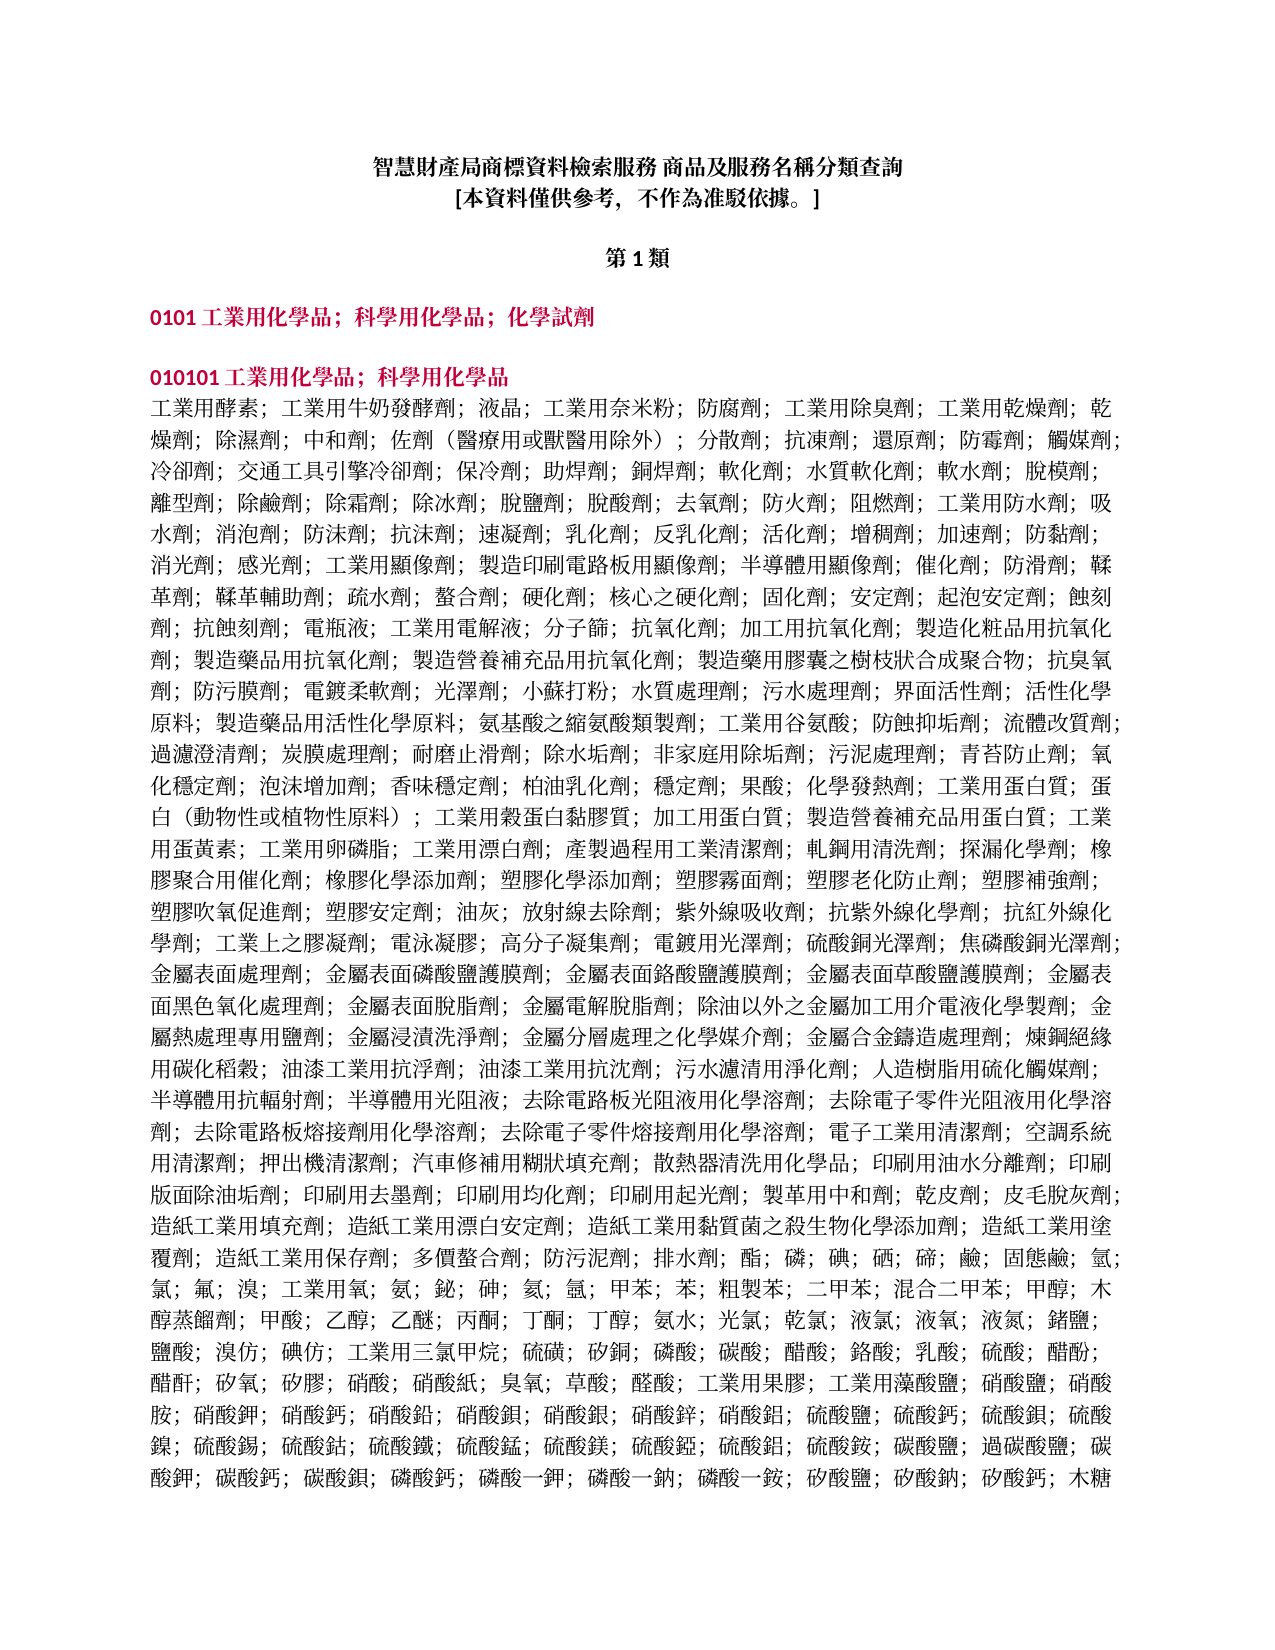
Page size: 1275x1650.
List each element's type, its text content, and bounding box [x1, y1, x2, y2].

text 工業用酵素；工業用牛奶發酵劑；液晶；工業用奈米粉；防腐劑；工業用除臭劑；工業用乾燥劑；乾燥劑；除濕劑；中和劑；佐劑（醫療用或獸醫用除外）；分散劑；抗凍劑；還原劑；防霉劑；觸媒劑；冷卻劑；交通工具引擎冷卻劑；保冷劑；助焊劑；銅焊劑；軟化劑；水質軟化劑；軟水劑；脫模劑；離型劑；除鹼劑；除霜劑；除冰劑；脫鹽劑；脫酸劑；去氧劑；防火劑；阻燃劑；工業用防水劑；吸水劑；消泡劑；防沫劑；抗沫劑；速凝劑；乳化劑；反乳化劑；活化劑；增稠劑；加速劑；防黏劑；消光劑；感光劑；工業用顯像劑；製造印刷電路板用顯像劑；半導體用顯像劑；催化劑；防滑劑；鞣革劑；鞣革輔助劑；疏水劑；螯合劑；硬化劑；核心之硬化劑；固化劑；安定劑；起泡安定劑；蝕刻劑；抗蝕刻劑；電瓶液；工業用電解液；分子篩；抗氧化劑；加工用抗氧化劑；製造化粧品用抗氧化劑；製造藥品用抗氧化劑；製造營養補充品用抗氧化劑；製造藥用膠囊之樹枝狀合成聚合物；抗臭氧劑；防污膜劑；電鍍柔軟劑；光澤劑；小蘇打粉；水質處理劑；污水處理劑；界面活性劑；活性化學原料；製造藥品用活性化學原料；氨基酸之縮氨酸類製劑；工業用谷氨酸；防蝕抑垢劑；流體改質劑；過濾澄清劑；炭膜處理劑；耐磨止滑劑；除水垢劑；非家庭用除垢劑；污泥處理劑；青苔防止劑；氧化穩定劑；泡沫增加劑；香味穩定劑；柏油乳化劑；穩定劑；果酸；化學發熱劑；工業用蛋白質；蛋白（動物性或植物性原料）；工業用穀蛋白黏膠質；加工用蛋白質；製造營養補充品用蛋白質；工業用蛋黃素；工業用卵磷脂；工業用漂白劑；產製過程用工業清潔劑；軋鋼用清洗劑；探漏化學劑；橡膠聚合用催化劑；橡膠化學添加劑；塑膠化學添加劑；塑膠霧面劑；塑膠老化防止劑；塑膠補強劑；塑膠吹氧促進劑；塑膠安定劑；油灰；放射線去除劑；紫外線吸收劑；抗紫外線化學劑；抗紅外線化學劑；工業上之膠凝劑；電泳凝膠；高分子凝集劑；電鍍用光澤劑；硫酸銅光澤劑；焦磷酸銅光澤劑；金屬表面處理劑；金屬表面磷酸鹽護膜劑；金屬表面鉻酸鹽護膜劑；金屬表面草酸鹽護膜劑；金屬表面黑色氧化處理劑；金屬表面脫脂劑；金屬電解脫脂劑；除油以外之金屬加工用介電液化學製劑；金屬熱處理專用鹽劑；金屬浸漬洗淨劑；金屬分層處理之化學媒介劑；金屬合金鑄造處理劑；煉鋼絕緣用碳化稻穀；油漆工業用抗浮劑；油漆工業用抗沈劑；污水濾清用淨化劑；人造樹脂用硫化觸媒劑；半導體用抗輻射劑；半導體用光阻液；去除電路板光阻液用化學溶劑；去除電子零件光阻液用化學溶劑；去除電路板熔接劑用化學溶劑；去除電子零件熔接劑用化學溶劑；電子工業用清潔劑；空調系統用清潔劑；押出機清潔劑；汽車修補用糊狀填充劑；散熱器清洗用化學品；印刷用油水分離劑；印刷版面除油垢劑；印刷用去墨劑；印刷用均化劑；印刷用起光劑；製革用中和劑；乾皮劑；皮毛脫灰劑；造紙工業用填充劑；造紙工業用漂白安定劑；造紙工業用黏質菌之殺生物化學添加劑；造紙工業用塗覆劑；造紙工業用保存劑；多價螯合劑；防污泥劑；排水劑；酯；磷；碘；硒；碲；鹼；固態鹼；氫；氯；氟；溴；工業用氧；氨；鉍；砷；氦；氬；甲苯；苯；粗製苯；二甲苯；混合二甲苯；甲醇；木醇蒸餾劑；甲酸；乙醇；乙醚；丙酮；丁酮；丁醇；氨水；光氯；乾氯；液氯；液氧；液氮；鍺鹽；鹽酸；溴仿；碘仿；工業用三氯甲烷；硫磺；矽銅；磷酸；碳酸；醋酸；鉻酸；乳酸；硫酸；醋酚；醋酐；矽氧；矽膠；硝酸；硝酸紙；臭氧；草酸；醛酸；工業用果膠；工業用藻酸鹽；硝酸鹽；硝酸胺；硝酸鉀；硝酸鈣；硝酸鉛；硝酸鋇；硝酸銀；硝酸鋅；硝酸鋁；硫酸鹽；硫酸鈣；硫酸鋇；硫酸鎳；硫酸錫；硫酸鈷；硫酸鐵；硫酸錳；硫酸鎂；硫酸錏；硫酸鋁；硫酸銨；碳酸鹽；過碳酸鹽；碳酸鉀；碳酸鈣；碳酸鋇；磷酸鈣；磷酸一鉀；磷酸一鈉；磷酸一銨；矽酸鹽；矽酸鈉；矽酸鈣；木糖醇；麥牙醇；赤鮮醇；脂肪酸；赤銅酸；山梨酸；氯氟酸；矽氟酸；水楊酸；檸檬酸；丙烯酸；苯甲酸；葡萄醛酸；氯化醋酸；聚醯胺酸；安息香酸；三氯代醋酸；環乙胺磺酸；氧化鈦；氧化鋁；氧化鋇；氧化鋇紙；氧化鈣；氧化鎳；氧化鎂；氧化錫；氮化鈦；氮化鋁；氮化矽；氮化硼；碳化矽（原料）；氟化鈉；氟化鋁；氟化鈣；氰化鈉；氰化鋅；氯甲烷；氯乙烯；氯丙烯；氯化鎂；氯化鈣；氯化碳；氯酸鈉；氯酸鋇；苯乙烯；石墨烯；溴化鈉；硫化鎘；異丁醇；鍺酸鉍；醋酸酐；醋酸鈉；雙烯酮；吊白塊；纖維素；乙二醇醚；二氧化碳；工業用二氧化碳；二氧化錳；三氯乙烯；氯化乙烷；氯化丙烷；醋酸乙酯；氫氧化鋇；氫氧化鈉；氫氧化鋁；氫氧化鎂；氫氧化鉀；氯化銨精；聚烷二醇；聚乙二醇；聚乙烯醇；脂肪醇酯；次氯酸鈉；氟矽酸鈉；焦磷酸鈉；偏矽酸鈉；對二乙苯；合成甘油；纖維素醚；二氯氟甲烷；三氯氟甲烷；三氯三氟乙烷；氯氟化甲烷；氯氟化乙烷；二氯代甲烷；三聚磷酸鈉；三氯四氟乙烷；三硬脂酸甘油酯；酸甲基纖維素醚；氟氯化亞甲基；脂肪酸醯胺；苯甲酸二乙二酯；酸丁酯；固結防止劑；矽酸鋁；矽酸鎂；一氧化碳；二氯化硼；氖；氙；氡；氪；硼酸；冷媒；工業用酒精；工業用除油劑；工業用凝集劑；導熱膏；合成樹脂加工化學助劑；帶電防止劑；羥乙基纖維素；羧甲基纖維素；氯化鐵；活性碳；月桂酸；羊脂酸；肉荳蔻酸；辛酸；油酸；軟脂酸；硬脂酸；金屬化學處理劑；纖維素乙酸酯；工業用抗發泡劑；氮；解凍劑；造紙工業用滯留劑；反應促進劑；橡膠強化劑；硼酸鹽；腐蝕抑制劑；製造油漆用之乾燥劑；酸味劑；重水；工業用蒸餾水；蒸餾水；水箱防熱劑；工業用冷凍劑；工業製程用去垢劑；金屬回火劑；異氰酸酯；保濕劑；油田工業用油性鑽液；工業用廢水處理劑；廢水處理用微藻；工業用去污劑；工業用鹽；氧化劑；工業用澱粉；工業用澱粉酶；金屬電鍍用乾精；無機鹽；半導體工業之浸蝕劑；定型劑；塑膠表面處理劑；工業用碳黑；凝結劑；化學凝結劑；聚氯化鋁；明礬；煞車零件清洗劑；電氣零件清洗劑；銻；三氧化銻；醋酸銻；銻酸鈉；硫化銻；氯化鋅；氯化銨；氯化銨溶液；氯化錫；氯化亞錫；硫酸亞錫；錫酸鈉；錫酸鉀；硝酸鈉；硝酸鎳；增塑劑；塑化劑；光阻劑；塑膠工業用化學品；除氯劑；增酸劑；水箱測漏劑；汽車板金螢光測漏劑；引擎測漏劑；聚合凝結劑；引擎冷卻劑；炭黑（顏料除外）；一氧化二氮；氧化亞氮（笑氣）；乙二醇；乙烷；丁烯醛；二苯硫脲；二氯化錫；工業用二氧化鈦；工業用化學品；錫膏；污染處理用化學品；工業用甘油；工業用白堅木；工業用同位素；工業用明膠；工業用黃蓍膠；工業用的加熱處理促進劑；工業用金屬肥皂；工業用增艷化學品；工業用炭黑；工業用苯酚；工業用百里香酚；工業用氧化鈷；工業用氨（揮發性鹼）；工業用烤樹皮；工業用紅樹皮；工業用馬鈴薯粉；工業用氫氧化鈉；工業用脫水劑；工業用脫色劑；工業用軟化劑；工業用揮發性鹼（氨）；工業用貴金屬鹽；工業用碘化物；工業用鹼性碘化物；工業用硼酸；工業用葡萄糖；工業用乳糖；乳糖（原料）；工業用酪蛋白；製造藥品用茶萃取物；製造化粧品用茶萃取物；工業用膠原蛋白；製造藥品用維他命；製造營養補充品用維他命；製造化粧品用維他命；除精油外之製造化粧品用植物萃取物；除精油外之製造藥品用植物萃取物；工業用磁性流體；工業用腐蝕劑；工業用樟腦；工業用穀粉；穀類處理過程中的工業用副產物；工業用麵粉；工業用固態氣體；工業用樹薯粉；工業用檸檬酸；工業用纖維素酯；工業用纖維素醚；工業產製過程用清潔劑；丹寧；鞣料木；丹寧酸；五倍子；沒食子；分離劑；化學用甲醛；化學用重碳酸鹼；化學用硫磺；化學用亞硝酸鉍；化學用溴；化學用碘；化學用酵素；科學用酵母；製造生物燃料用酵母；化學用雜酚；化學發光劑；化學絮凝劑；焦木酸（木醋）；水化合物；防水垢劑；水玻璃；水質淨化用化學品；火棉膠；去光物質；四氯化乙炔；四氯化物；四氯化碳；戊醇；未加工醋酸纖維素；未加工鹽；甘油酯；生物化學催化劑；生物製劑（醫療用及獸醫用除外）；生物鹼類；異丙基甲苯；甲烷；甲醚；皮革加工用化學品；皮革加工用軟化劑；皮革用浸漬劑；皮革用鞣革劑；皮革防水用化學品；皮革修復用化學品；皮革鞣革劑；砈；石油分散劑；促進金屬合金化用化學劑；尖晶石（氧化物礦物）；有毒氣體中和劑；次硫酸鹽；次鉻酸鹽；血炭；卵磷脂（原料）；吸油用合成材料；吸氣劑（化學活性物質）；含碘蛋白；汞；甘汞；氯化亞汞；汞鹽；亞砷酸；亞硫酸；氰酸亞鐵鹽；兒茶；岩鹽；油分散劑；油分離劑；油脂分離劑；油漂白用化學品；矽；矽藻土；氣溶膠用高壓氣體；表面活性劑；金屬土；金屬著色用鹽；金屬用媒染劑；金屬鹼；金鹽；毒重石（碳酸鋇礦）；氟化物；氫氟酸；玻璃去光用化學品；玻璃用遮光劑；製造玻璃用防污劑；玻璃著色用化學品；癸二酸；研磨用輔助液；科技陶瓷製造用合成物；科學用化學劑（醫療用及獸醫用除外）；科學用放射性元素；科學用鐳；耐火劑；耐酸性的化學合成劑；苛性鹼；苦味酸；苯系酸類；苯衍生物；重晶石；重氮紙；重鉻酸鉀；重鉻酸鹼；砷酸鉛；釔；釓；剝離劑；剝離劑（澱粉液化用化學劑）；核能用核分裂性物質；原子燃料；核子反應爐用燃料；核分裂性化學元素；核反應減速材料；氣體淨化劑；氧化汞；氧化鈾；氧化鉛；氧化銻；氧化鋰；氧化鋯；氨明礬；氨茴酸；氨鹽；工業用海水；浮游選礦劑；砷酸鹽；紙強化劑；脂肪漂白用化學品；聯氨；草酸鹽；退火劑；金屬退火劑；化學用酒石；工業用酒石；非醫療用酒石；釙；乙炔；骨炭；高嶺土；乾冰（二氧化碳）；動物性蛋白質（原料）；動物碳；唱片修復劑；製唱片用合成劑；非醫療及獸醫用生物組織培養物；非醫療或獸醫用微生物培養物；非醫療或獸醫用細菌培養用肉汁；非醫療或獸醫用細菌培養基；氫氣；清漆用溶劑；淨化劑；淨水用化學品；淬火劑；金屬淬火劑；金屬硬化劑；焊接用化學品；焊接用保護氣體；焊接劑；產生電流用鹽；硫化物；硫化促進劑；二硫化碳；硫化劑；硫酸銅；硫酸醚；粗甲苯；細菌製劑（醫療用及獸醫用者除外）；非醫療及獸醫用幹細胞；非醫療及非獸醫用細菌製劑；非醫療及非獸醫用病毒；細菌調製劑（醫療用及獸醫用者除外）；非醫療及非獸醫用細菌調製劑；脫水劑；脫膠劑；蛋白紙；蛋白質（原料）；麥芽蛋白（原料）；釤；釹；釷；氯化亞鈀；氯化物；氯化氨；氯化碘；含碘鹽；氧化鉻；氯化鋁；氯酸；氯酸鹽；焦棓酸；無水氨；無水醋酸；硝石；硝酸鈾；硬水軟化劑；稀土；稀土金屬鹽；稀醋酸；防霧劑；眼鏡防霧劑；絮凝防止用化學品；防冷凝用化學品；鈣鹽；鈉；鈉鹽（化合物）；鞣酸；培酸；沒食子酸；氰化物（氰鹽）；氰酸鹽；醋酸戊酯；醋酸鈣；醋酸鉛；醋酸鋁；醋酸鹽；鈁；鈥；鈦石；楔石；鈧；塑膠分散劑；微生物調製劑（醫療用及獸醫用除外）；滑石（矽酸鎂）；清潔煙囪用化學品；碘化鋁；碘酸；硼砂（四硼酸鈉）；工業用過氧化氫；過硫酸；過硫酸鹽；過氯酸鹽；過硼酸鈉；過濾用化學物質；過濾用植物性物質；過濾用礦物性物質；過濾用顆粒狀陶瓷材料；過濾用碳；過濾用活性碳；鉀；鉀鹽鎂礬；鈾；鉅；電池用鹽；蓄電池組用鹽；酮；工業用黃酮化合物；酮類化合物；鉈；鈰；鉲（放射性元素）；實驗室分析用化學劑（醫療用及獸醫用除外）；漂白用潤濕劑；製漆用化學劑；製顏料用化學劑；碳；碳化物；碳化鈣；碳水化合物；動物碳劑；碳酸鉀水；碳酸鎂；腐蝕劑；蓄電池充電用酸性液；蓄電池用硫酸鹽去除液；蓄電池用發泡防止劑；製程用的油脂去除劑；製程用脫脂劑；酸類；鉻明礬；鉻酸鹽；鉻鹽；銨醛；銨鹽；銫；銣；銩；醋化用細菌製劑；鋁土礦（鐵鋁氧石）；鋁明礬；鋇；鋇化合物；鋰；製造墨水用沒食子酸鹽；鋱；鋦；樹膠溶劑；橄欖石（矽酸鹽礦物）；橡膠保存劑；澱粉液化用化學品（剝離劑）；膨潤土；錳酸鹽；鋼製造用加工處理劑；靜電防止劑（家庭用除外）；錸；錼；錒；準金屬；磷脂；磺酸；縮絨劑；膽酸；鍍銀用銀鹽液；鍍鋅用溶液；鍍鋅製劑；菱鎂礦；醚；醛類；鍶；鋂；鎢酸；離子交換體（化學品）；鞣革用油；製革用油；鞣劑；鞣料；鎵；鎝；製藥工業用保存劑；製造鏡片用防污劑；眼科透鏡用化學塗層；礦酸；礦物酸；藻酸（膠化劑及膨脹劑）（食用者除外）；蘇打灰；鐠；鐨；鏷；蠟漂白用化學品；鐵鹽；鐿；鑄砂；鑄造用結合劑；鑄造用製模劑；纖維工業用漂白土；纖維工業用縮絨劑；纖維素衍生物化學品；鹼土金屬；鹼灰；鹼性金屬；鹼性沒食子酸鉍；鉳；萘；增加鏡片透光率之化學劑；增加鏡片絕緣率之化學劑；工業用瓊脂；鹼金屬；鹼金屬鹽；鹼類；鹽類（化學劑）；鑭；鏑；工業用石墨；沸石粉；滑石粉；麥飯石；工業用白雲石；鎦；鉺；銪；鈽；工業用煤灰；科學用化學品；芳香族化合物；工業用燈黑；窗戶玻璃防污用化學品 [150, 391, 1125, 1492]
text 第1類 [150, 241, 1125, 272]
text 010101工業用化學品；科學用化學品 [150, 332, 1125, 391]
text 智慧財產局商標資料檢索服務 商品及服務名稱分類查詢 [本資料僅供參考，不作為准駁依據。] [150, 150, 1125, 241]
text 0101工業用化學品；科學用化學品；化學試劑 [150, 272, 1125, 332]
